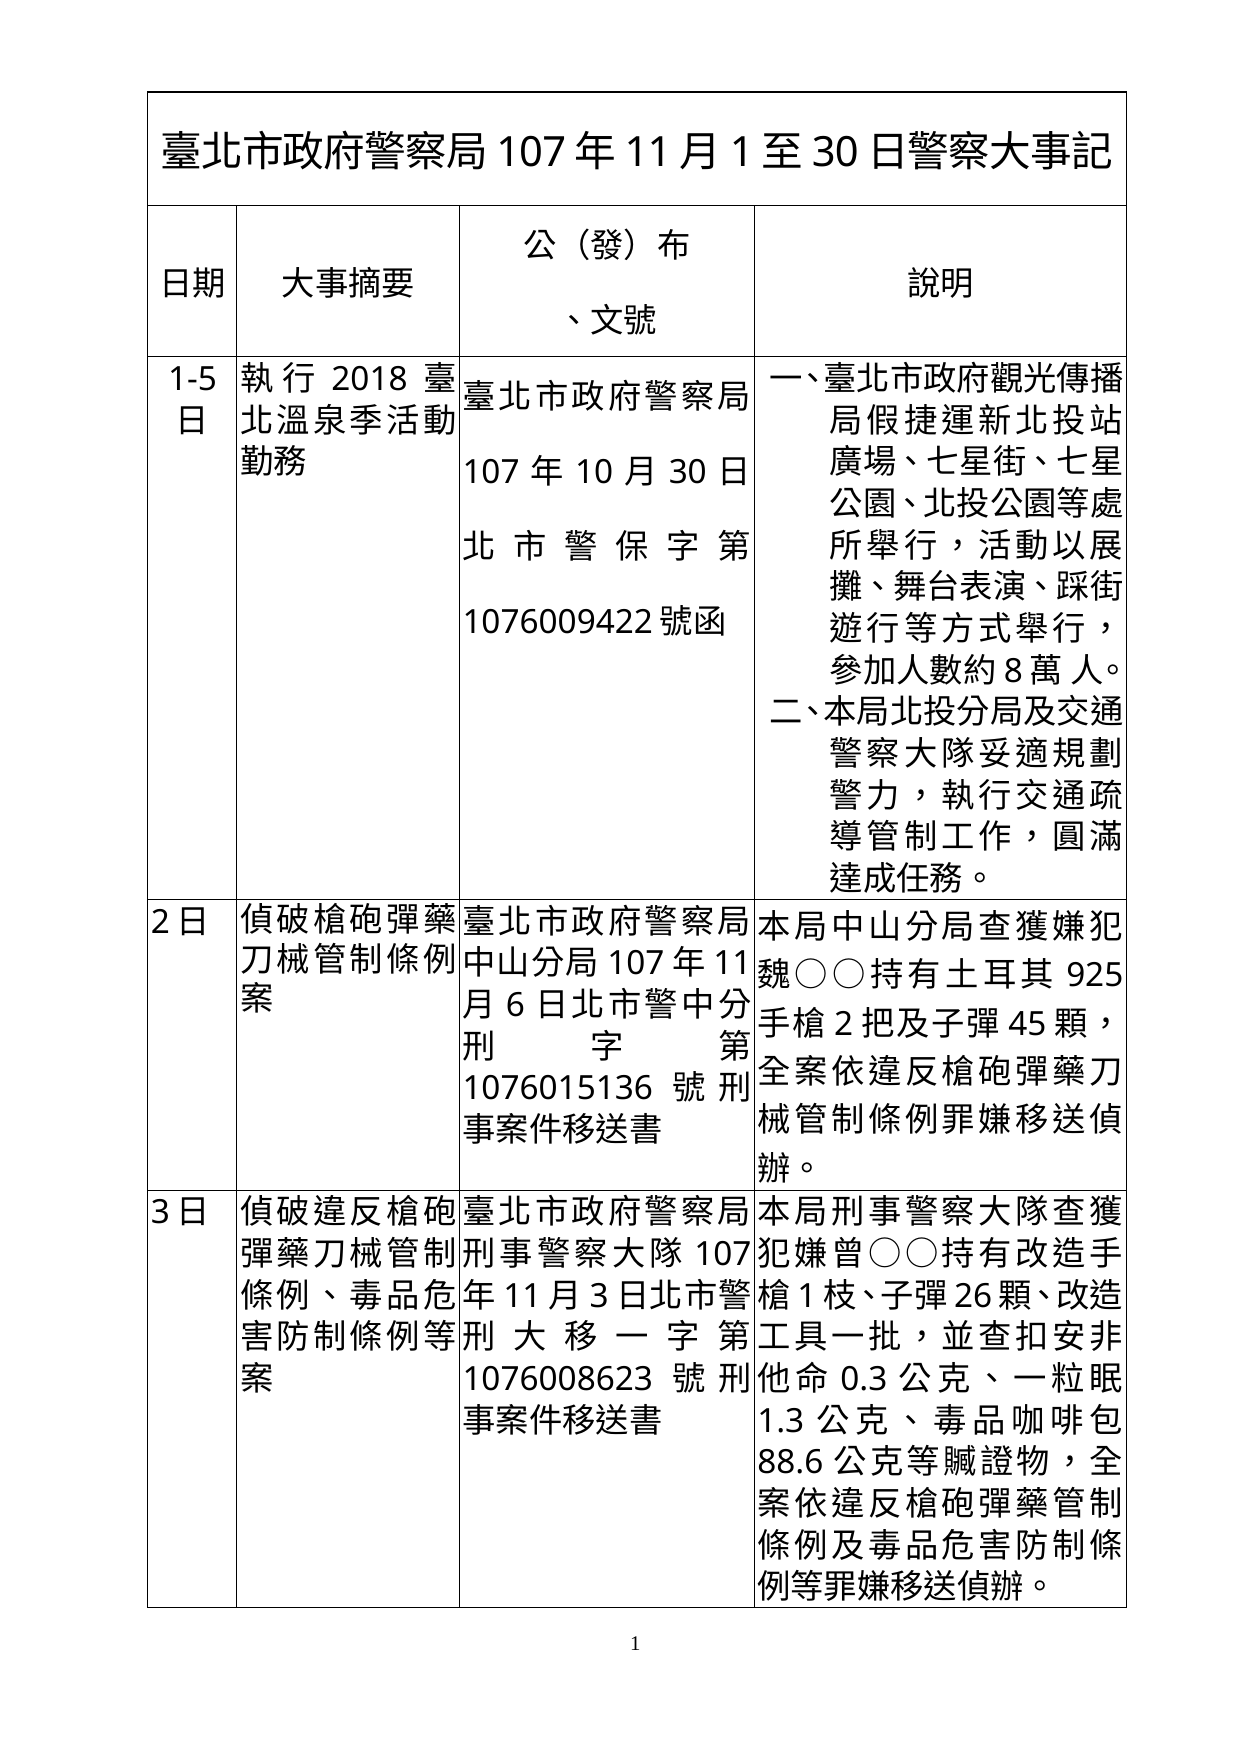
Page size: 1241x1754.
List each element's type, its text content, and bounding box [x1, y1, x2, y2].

table_cell 2日 [148, 900, 236, 1189]
table_cell 臺北市政府警察局107年10月30日北市警保字第1076009422號函 [460, 357, 754, 899]
table_cell 1-5日 [148, 357, 236, 899]
table_cell 3日 [148, 1191, 236, 1607]
table_cell 公（發）布 、文號 [460, 206, 754, 356]
table_cell 偵破違反槍砲彈藥刀械管制條例、毒品危害防制條例等案 [237, 1191, 459, 1607]
table_cell 執行2018臺北溫泉季活動勤務 [237, 357, 459, 899]
table_cell 說明 [755, 206, 1126, 356]
table_header 臺北市政府警察局107年11月1至30日警察大事記 [148, 93, 1126, 205]
table_cell 本局中山分局查獲嫌犯魏○○持有土耳其925手槍2把及子彈45顆，全案依違反槍砲彈藥刀械管制條例罪嫌移送偵辦。 [755, 900, 1126, 1189]
table_cell 一、臺北市政府觀光傳播局假捷運新北投站廣場、七星街、七星公園、北投公園等處所舉行，活動以展攤、舞台表演、踩街遊行等方式舉行，參加人數約 8萬 人。 二、本局北投分局及交通警察大隊妥適規劃警力，執行交通疏導管制工作，圓滿達成任務。 [755, 357, 1126, 899]
table_cell 偵破槍砲彈藥刀械管制條例案 [237, 900, 459, 1189]
table_cell 臺北市政府警察局刑事警察大隊107年11月3日北市警刑大移一字第1076008623號刑事案件移送書 [460, 1191, 754, 1607]
table_cell 臺北市政府警察局中山分局107年11月6日北市警中分刑字第1076015136號刑事案件移送書 [460, 900, 754, 1189]
table_cell 日期 [148, 206, 236, 356]
table_cell 大事摘要 [237, 206, 459, 356]
table_cell 本局刑事警察大隊查獲犯嫌曾○○持有改造手槍1枝、子彈26顆、改造工具一批，並查扣安非他命0.3公克、一粒眠1.3公克、毒品咖啡包88.6公克等贓證物，全案依違反槍砲彈藥管制條例及毒品危害防制條例等罪嫌移送偵辦。 [755, 1191, 1126, 1607]
